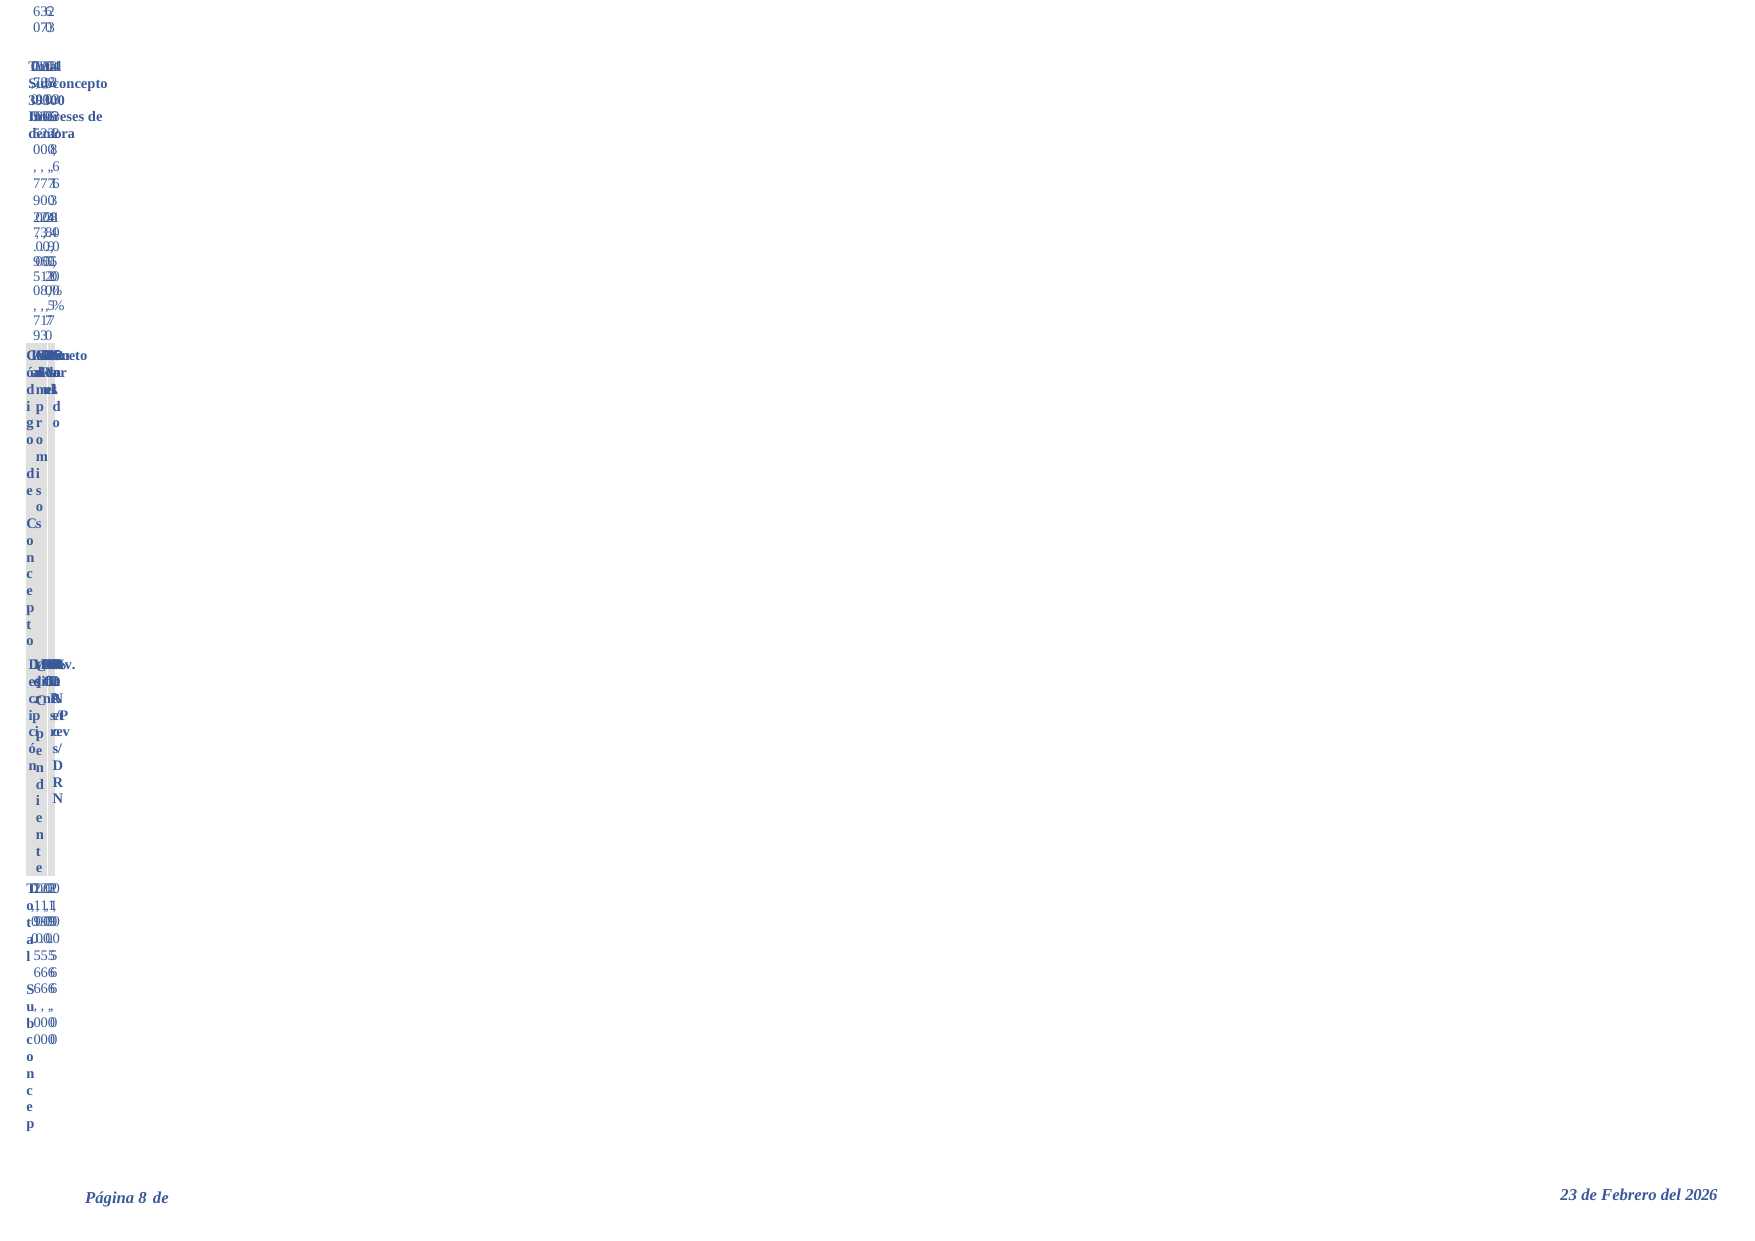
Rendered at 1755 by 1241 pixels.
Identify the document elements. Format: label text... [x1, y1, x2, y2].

table_cell 0,00 [36, 893, 40, 916]
table_header DR [38, 408, 43, 649]
table_cell 0,00 [35, 138, 40, 178]
table_cell 0,00 [36, 926, 40, 959]
table_header DR [38, 377, 43, 407]
table_cell 0,00 [35, 317, 40, 343]
table_cell DR Netos [38, 789, 43, 876]
table_cell 0,00 [36, 992, 40, 1132]
table_cell 0,00 [35, 279, 40, 315]
table_cell [26, 0, 30, 36]
table_cell [26, 208, 30, 343]
table_cell 0,00 [35, 229, 40, 256]
table_header DR [38, 360, 43, 370]
table_cell 0,00 [35, 36, 40, 61]
table_cell 0,00 [35, 15, 40, 36]
table_cell 0,00 [35, 180, 40, 208]
table_cell DR Netos [38, 735, 43, 788]
